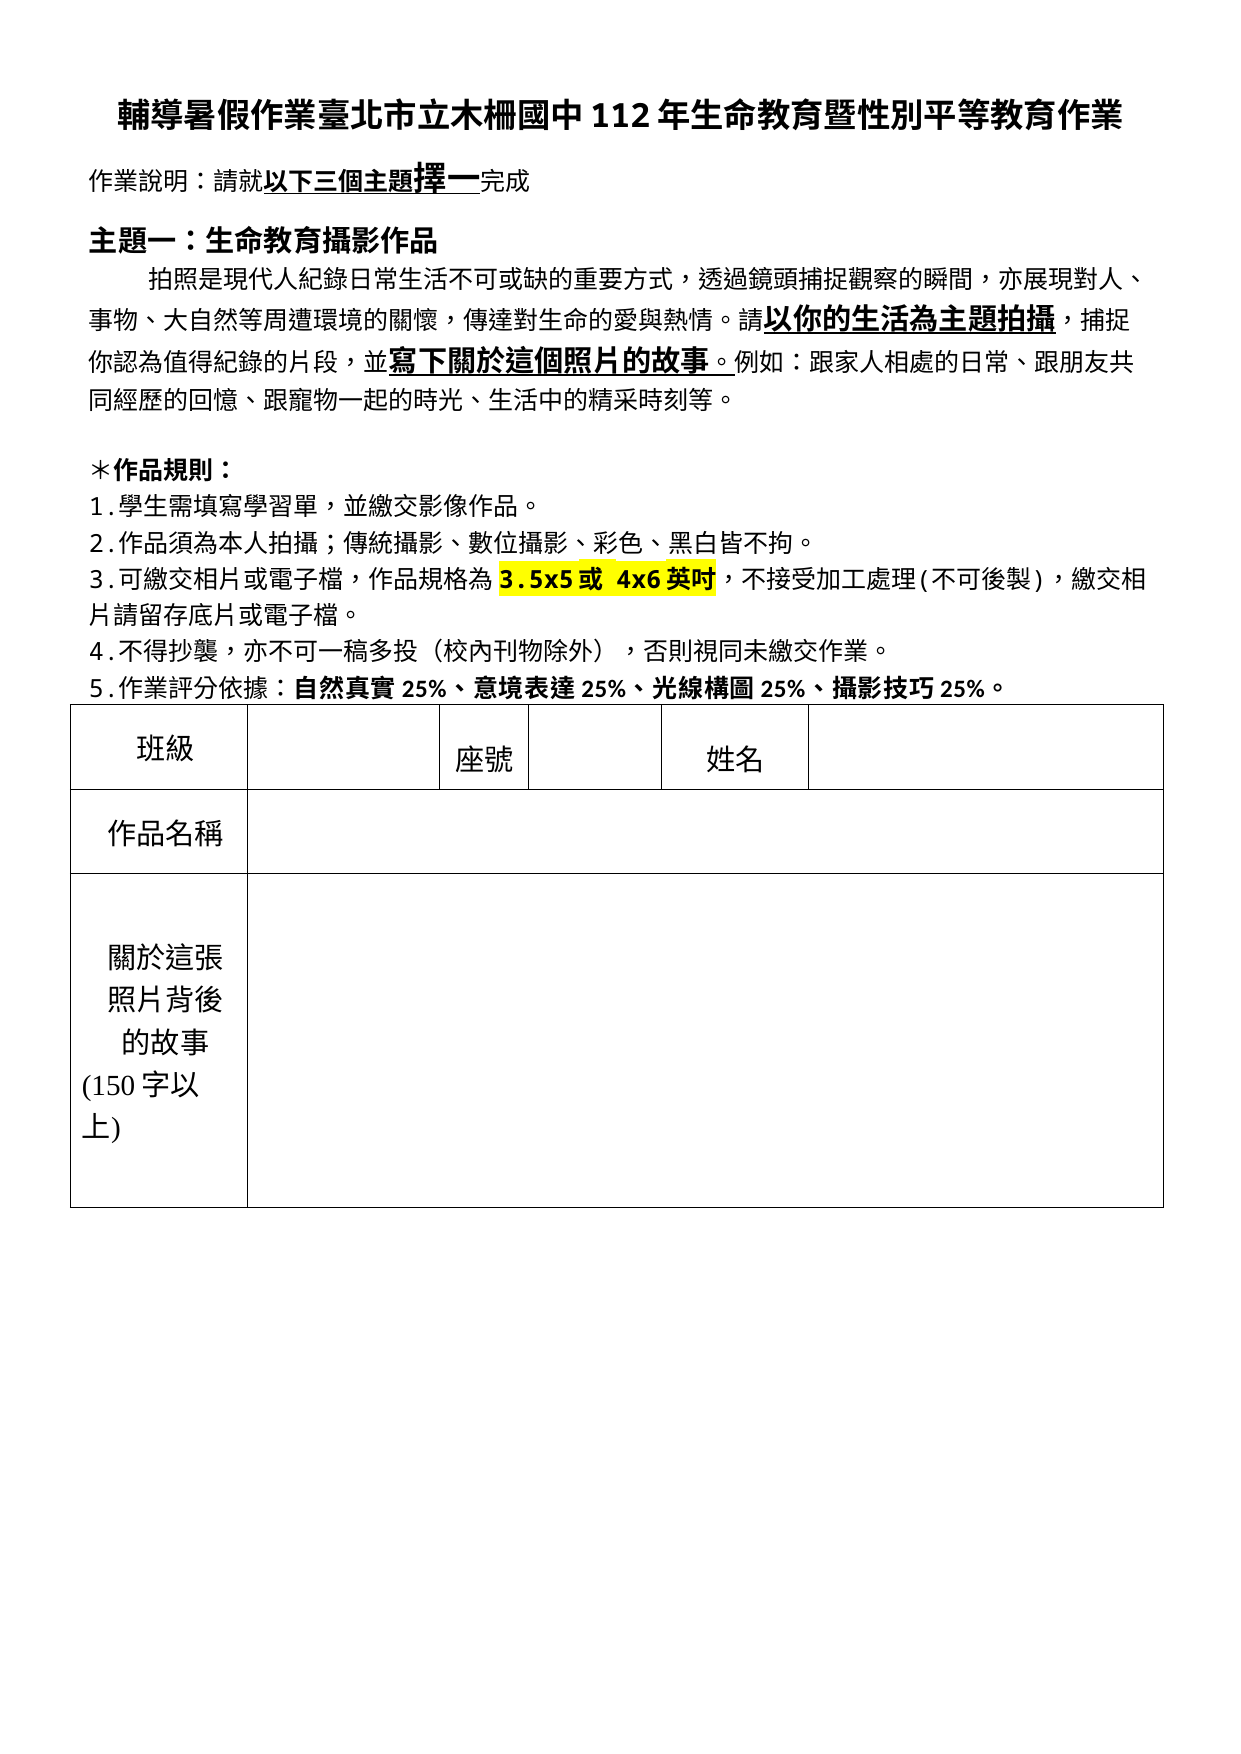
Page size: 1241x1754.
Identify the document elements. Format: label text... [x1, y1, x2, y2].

text ＊作品規則： [89, 451, 1152, 487]
table_cell 關於這張照片背後的故事 (150字以上) [71, 874, 247, 1207]
table_cell [248, 790, 1163, 873]
table_cell 作品名稱 [71, 790, 247, 873]
text 主題一：生命教育攝影作品 [89, 197, 1152, 259]
table_header 班級 [71, 705, 247, 789]
table_header [529, 705, 661, 789]
text 拍照是現代人紀錄日常生活不可或缺的重要方式，透過鏡頭捕捉觀察的瞬間，亦展現對人、事物、大自然等周遭環境的關懷，傳達對生命的愛與熱情。請以你的生活為主題拍攝，捕捉你認為值得紀錄的片段，並寫下關於這個照片的故事。例如：跟家人相處的日常、跟朋友共同經歷的回憶、跟寵物一起的時光、生活中的精采時刻等。 [89, 259, 1152, 416]
table_header [809, 705, 1163, 789]
text 2.作品須為本人拍攝；傳統攝影、數位攝影、彩色、黑白皆不拘。 [89, 523, 1152, 559]
table_cell [248, 874, 1163, 1207]
table_header 座號 [440, 705, 528, 789]
text 4.不得抄襲，亦不可一稿多投（校內刊物除外），否則視同未繳交作業。 [89, 632, 1152, 668]
text 1.學生需填寫學習單，並繳交影像作品。 [89, 487, 1152, 523]
text 5.作業評分依據：自然真實25%、意境表達25%、光線構圖25%、攝影技巧25%。 [89, 668, 1152, 704]
table_header [248, 705, 439, 789]
text 作業說明：請就以下三個主題擇一完成 [89, 134, 1152, 197]
table_header 姓名 [662, 705, 808, 789]
text 輔導暑假作業臺北市立木柵國中112年生命教育暨性別平等教育作業 [89, 72, 1152, 134]
text 3.可繳交相片或電子檔，作品規格為3.5x5或 4x6英吋，不接受加工處理(不可後製)，繳交相片請留存底片或電子檔。 [89, 559, 1152, 632]
